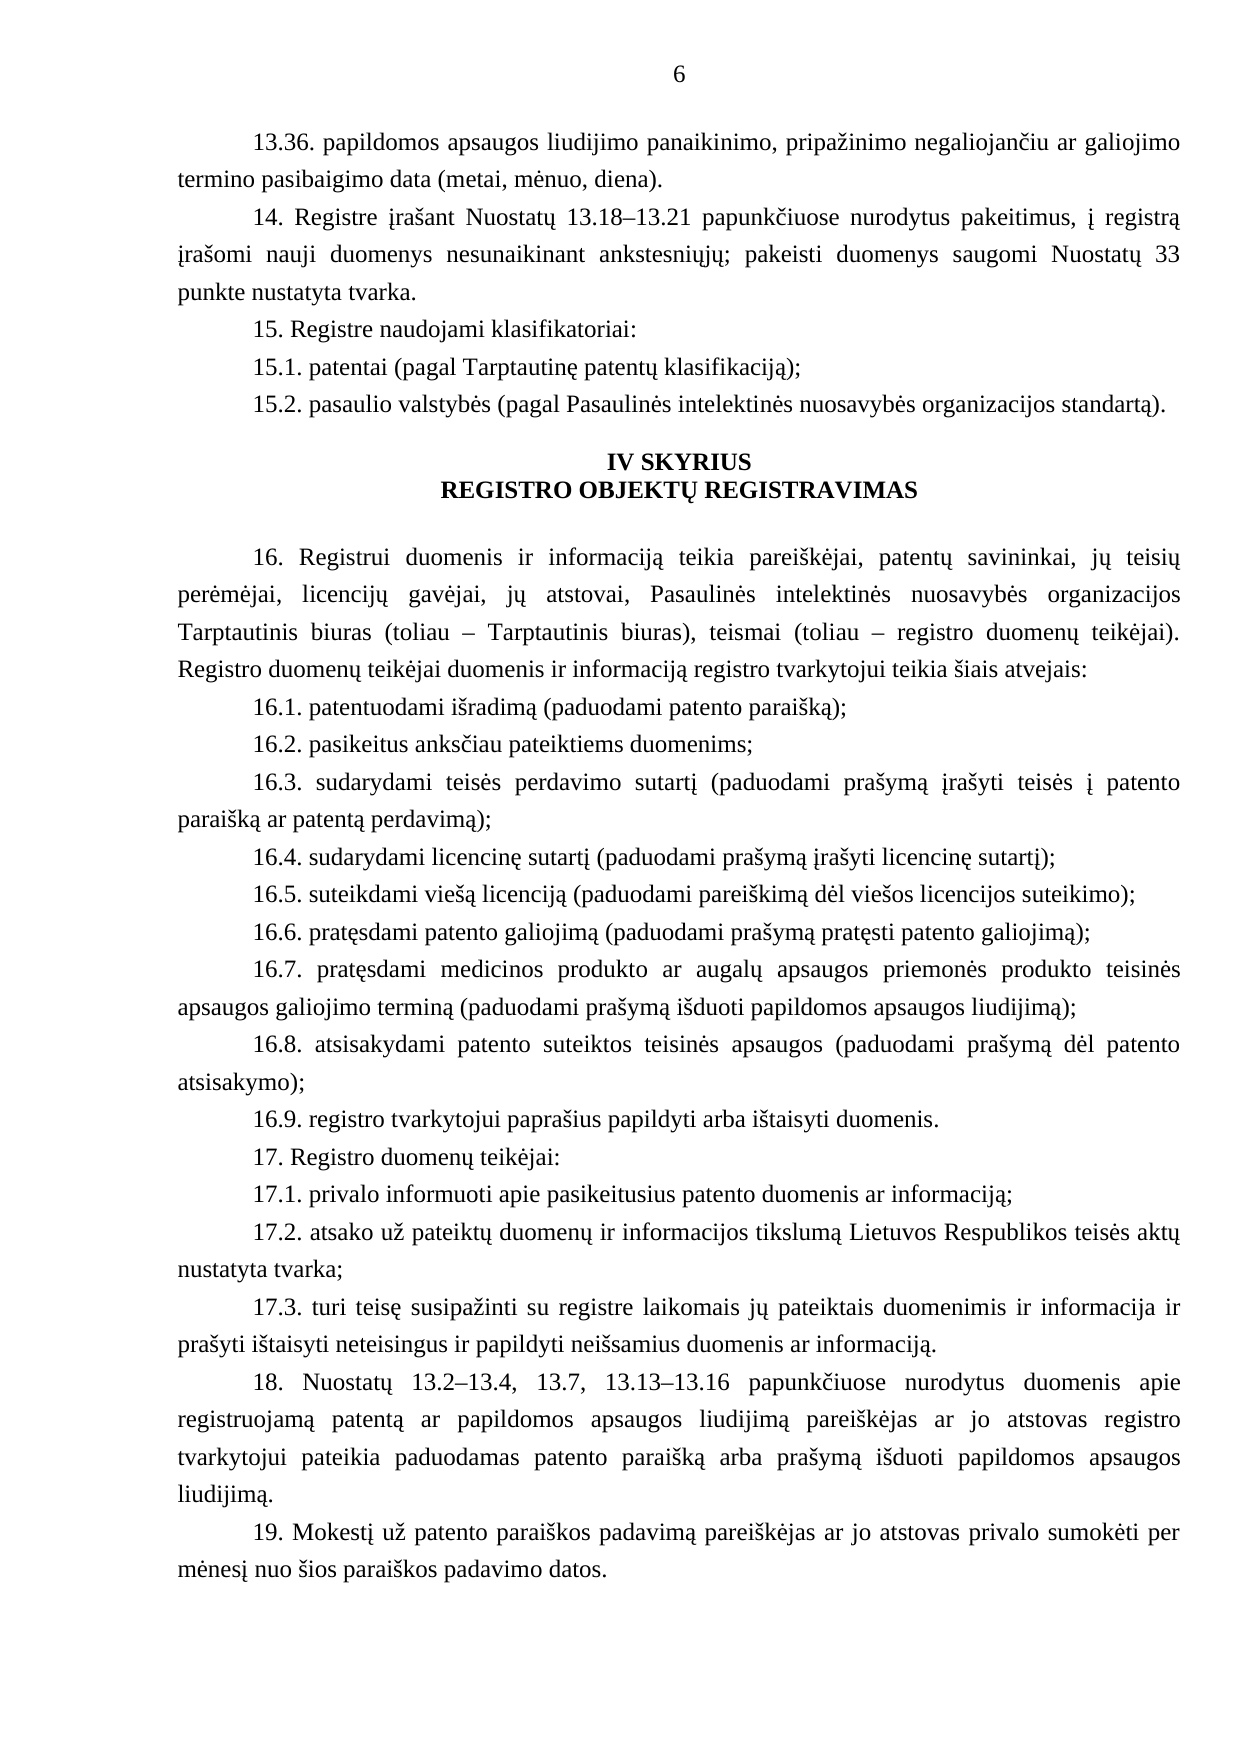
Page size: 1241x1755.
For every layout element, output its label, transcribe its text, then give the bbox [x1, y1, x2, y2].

text 15.1. patentai (pagal Tarptautinę patentų klasifikaciją); [177, 343, 1181, 381]
text 17.3. turi teisę susipažinti su registre laikomais jų pateiktais duomenimis ir informacija ir prašyti ištaisyti neteisingus ir papildyti neišsamius duomenis ar informaciją. [177, 1283, 1181, 1358]
text 16.9. registro tvarkytojui paprašius papildyti arba ištaisyti duomenis. [177, 1096, 1181, 1133]
text 17.2. atsako už pateiktų duomenų ir informacijos tikslumą Lietuvos Respublikos teisės aktų nustatyta tvarka; [177, 1208, 1181, 1283]
text 15.2. pasaulio valstybės (pagal Pasaulinės intelektinės nuosavybės organizacijos standartą). [177, 381, 1181, 418]
text 16.6. pratęsdami patento galiojimą (paduodami prašymą pratęsti patento galiojimą); [177, 908, 1181, 946]
text 16.8. atsisakydami patento suteiktos teisinės apsaugos (paduodami prašymą dėl patento atsisakymo); [177, 1021, 1181, 1096]
text 16.1. patentuodami išradimą (paduodami patento paraišką); [177, 683, 1181, 721]
text 13.36. papildomos apsaugos liudijimo panaikinimo, pripažinimo negaliojančiu ar galiojimo termino pasibaigimo data (metai, mėnuo, diena). [177, 118, 1181, 193]
text 17.1. privalo informuoti apie pasikeitusius patento duomenis ar informaciją; [177, 1171, 1181, 1208]
text 15. Registre naudojami klasifikatoriai: [177, 306, 1181, 343]
text 16.7. pratęsdami medicinos produkto ar augalų apsaugos priemonės produkto teisinės apsaugos galiojimo terminą (paduodami prašymą išduoti papildomos apsaugos liudijimą); [177, 946, 1181, 1021]
text 16.3. sudarydami teisės perdavimo sutartį (paduodami prašymą įrašyti teisės į patento paraišką ar patentą perdavimą); [177, 758, 1181, 833]
text 14. Registre įrašant Nuostatų 13.18–13.21 papunkčiuose nurodytus pakeitimus, į registrą įrašomi nauji duomenys nesunaikinant ankstesniųjų; pakeisti duomenys saugomi Nuostatų 33 punkte nustatyta tvarka. [177, 193, 1181, 306]
text 18. Nuostatų 13.2–13.4, 13.7, 13.13–13.16 papunkčiuose nurodytus duomenis apie registruojamą patentą ar papildomos apsaugos liudijimą pareiškėjas ar jo atstovas registro tvarkytojui pateikia paduodamas patento paraišką arba prašymą išduoti papildomos apsaugos liudijimą. [177, 1358, 1181, 1508]
text REGISTRO OBJEKTŲ REGISTRAVIMAS [177, 476, 1181, 504]
text 19. Mokestį už patento paraiškos padavimą pareiškėjas ar jo atstovas privalo sumokėti per mėnesį nuo šios paraiškos padavimo datos. [177, 1508, 1181, 1583]
text 16.4. sudarydami licencinę sutartį (paduodami prašymą įrašyti licencinę sutartį); [177, 833, 1181, 871]
text 16.5. suteikdami viešą licenciją (paduodami pareiškimą dėl viešos licencijos suteikimo); [177, 871, 1181, 908]
text IV SKYRIUS [177, 447, 1181, 476]
text 16.2. pasikeitus anksčiau pateiktiems duomenims; [177, 721, 1181, 758]
text 17. Registro duomenų teikėjai: [177, 1133, 1181, 1171]
text 16. Registrui duomenis ir informaciją teikia pareiškėjai, patentų savininkai, jų teisių perėmėjai, licencijų gavėjai, jų atstovai, Pasaulinės intelektinės nuosavybės organizacijos Tarptautinis biuras (toliau – Tarptautinis biuras), teismai (toliau – registro duomenų teikėjai). Registro duomenų teikėjai duomenis ir informaciją registro tvarkytojui teikia šiais atvejais: [177, 533, 1181, 683]
